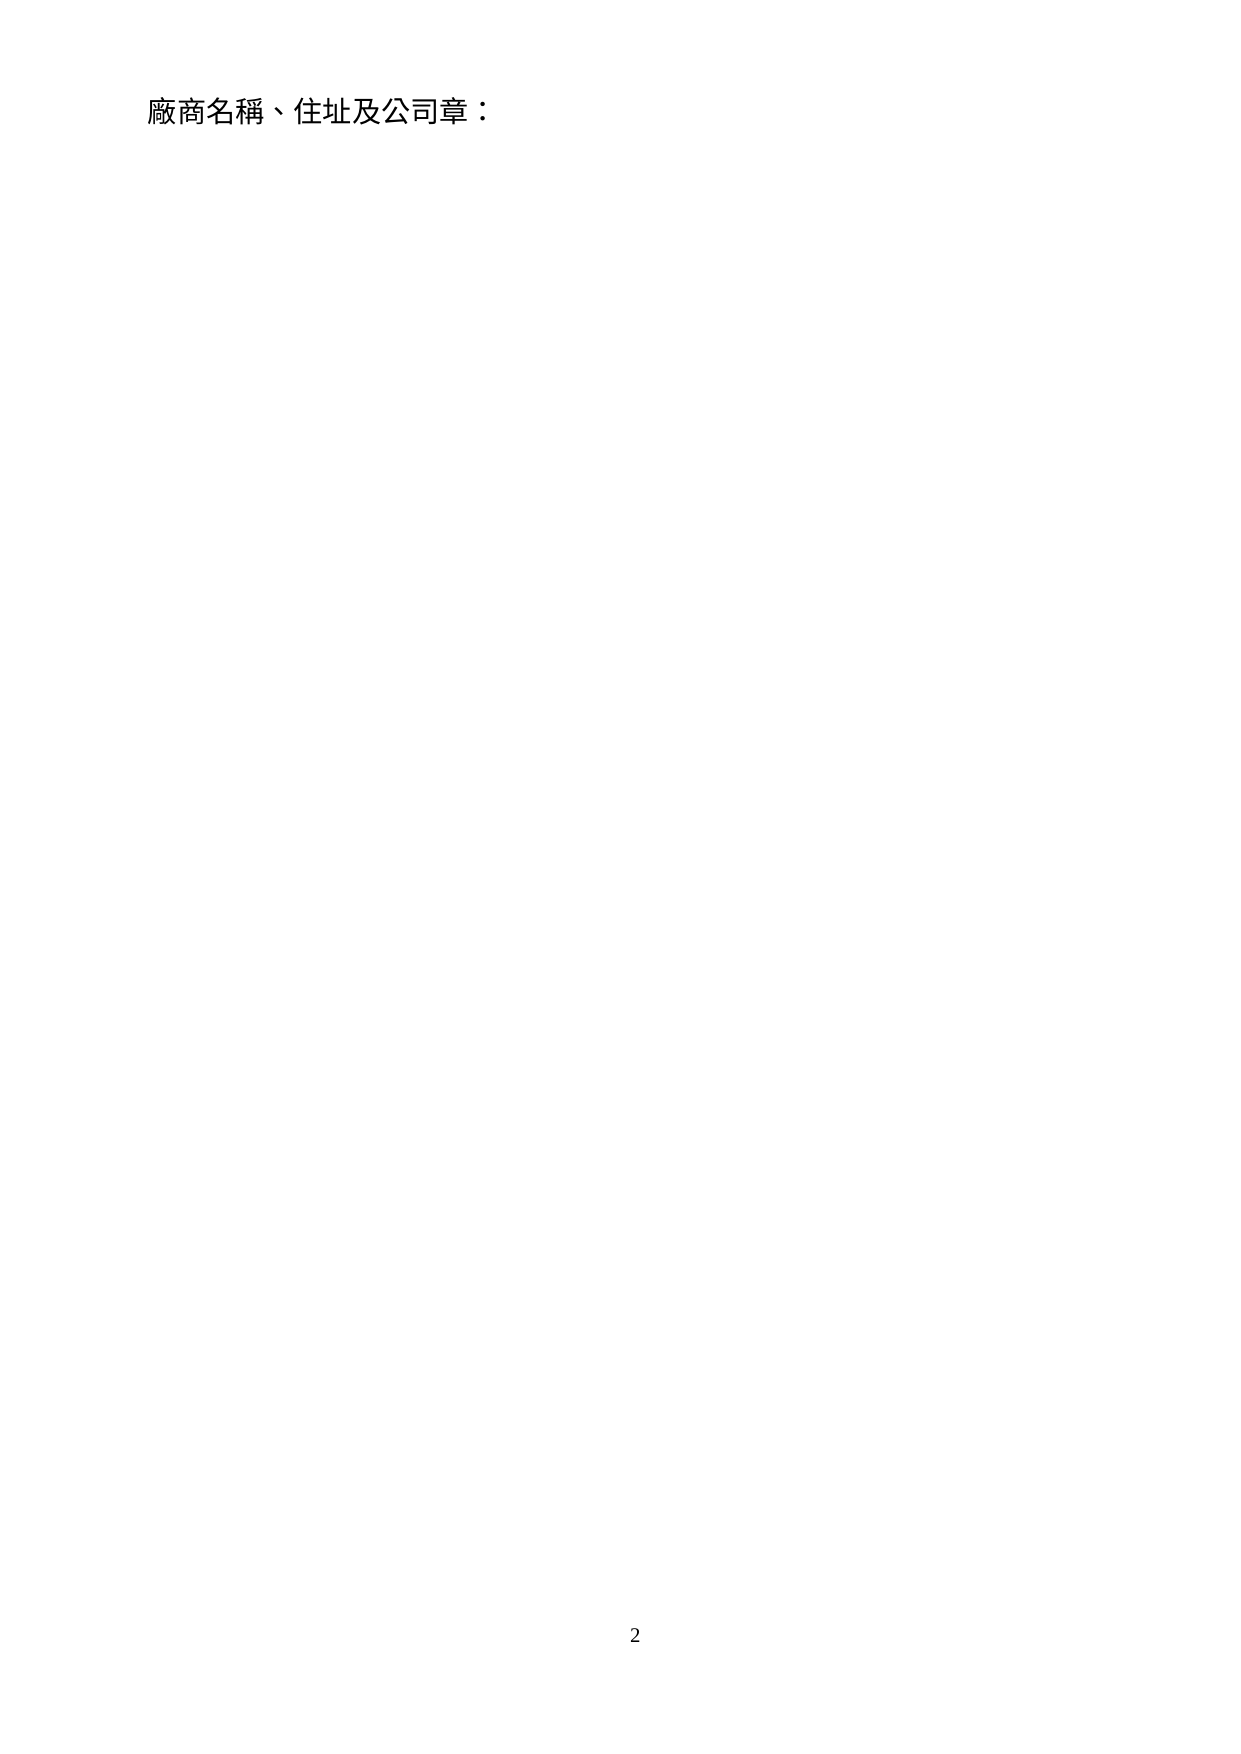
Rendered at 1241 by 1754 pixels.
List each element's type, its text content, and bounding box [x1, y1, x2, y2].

text 廠商名稱、住址及公司章： [148, 89, 1108, 131]
